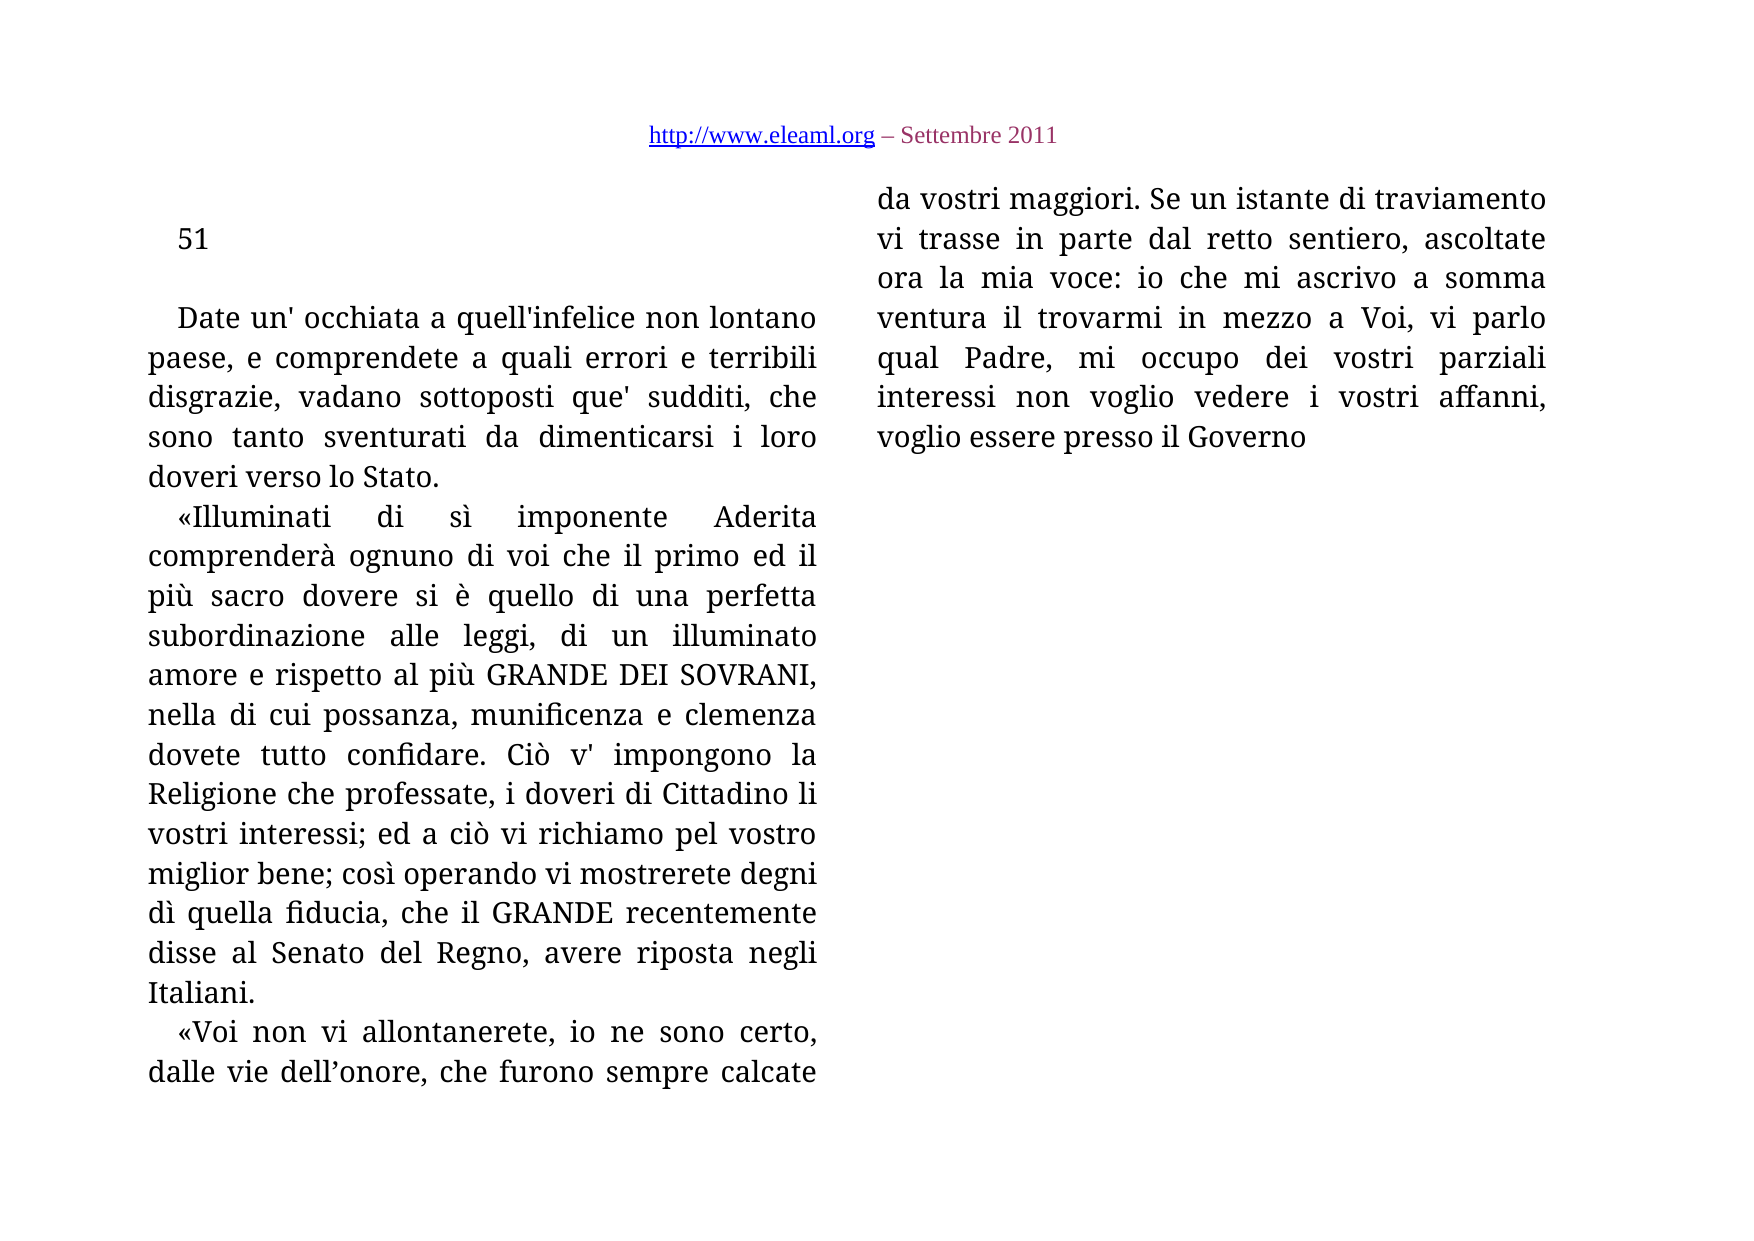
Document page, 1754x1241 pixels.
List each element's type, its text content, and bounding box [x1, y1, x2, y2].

text da vostri maggiori. Se un istante di traviamento vi trasse in parte dal retto sentiero, ascoltate ora la mia voce: io che mi ascrivo a somma ventura il trovarmi in mezzo a Voi, vi parlo qual Padre, mi occupo dei vostri parziali interessi non voglio vedere i vostri affanni, voglio essere presso il Governo [877, 178, 1547, 456]
text 51 [148, 218, 818, 258]
text «Voi non vi allontanerete, io ne sono certo, dalle vie dell’onore, che furono sempre calcate [148, 1012, 818, 1091]
text «Illuminati di sì imponente Aderita comprenderà ognuno di voi che il primo ed il più sacro dovere si è quello di una perfetta subordinazione alle leggi, di un illuminato amore e rispetto al più GRANDE DEI SOVRANI, nella di cui possanza, munificenza e clemenza dovete tutto confidare. Ciò v' impongono la Religione che professate, i doveri di Cittadino li vostri interessi; ed a ciò vi richiamo pel vostro miglior bene; così operando vi mostrerete degni dì quella fiducia, che il GRANDE recentemente disse al Senato del Regno, avere riposta negli Italiani. [148, 496, 818, 1012]
text Date un' occhiata a quell'infelice non lontano paese, e comprendete a quali errori e terribili disgrazie, vadano sottoposti que' sudditi, che sono tanto sventurati da dimenticarsi i loro doveri verso lo Stato. [148, 297, 818, 496]
